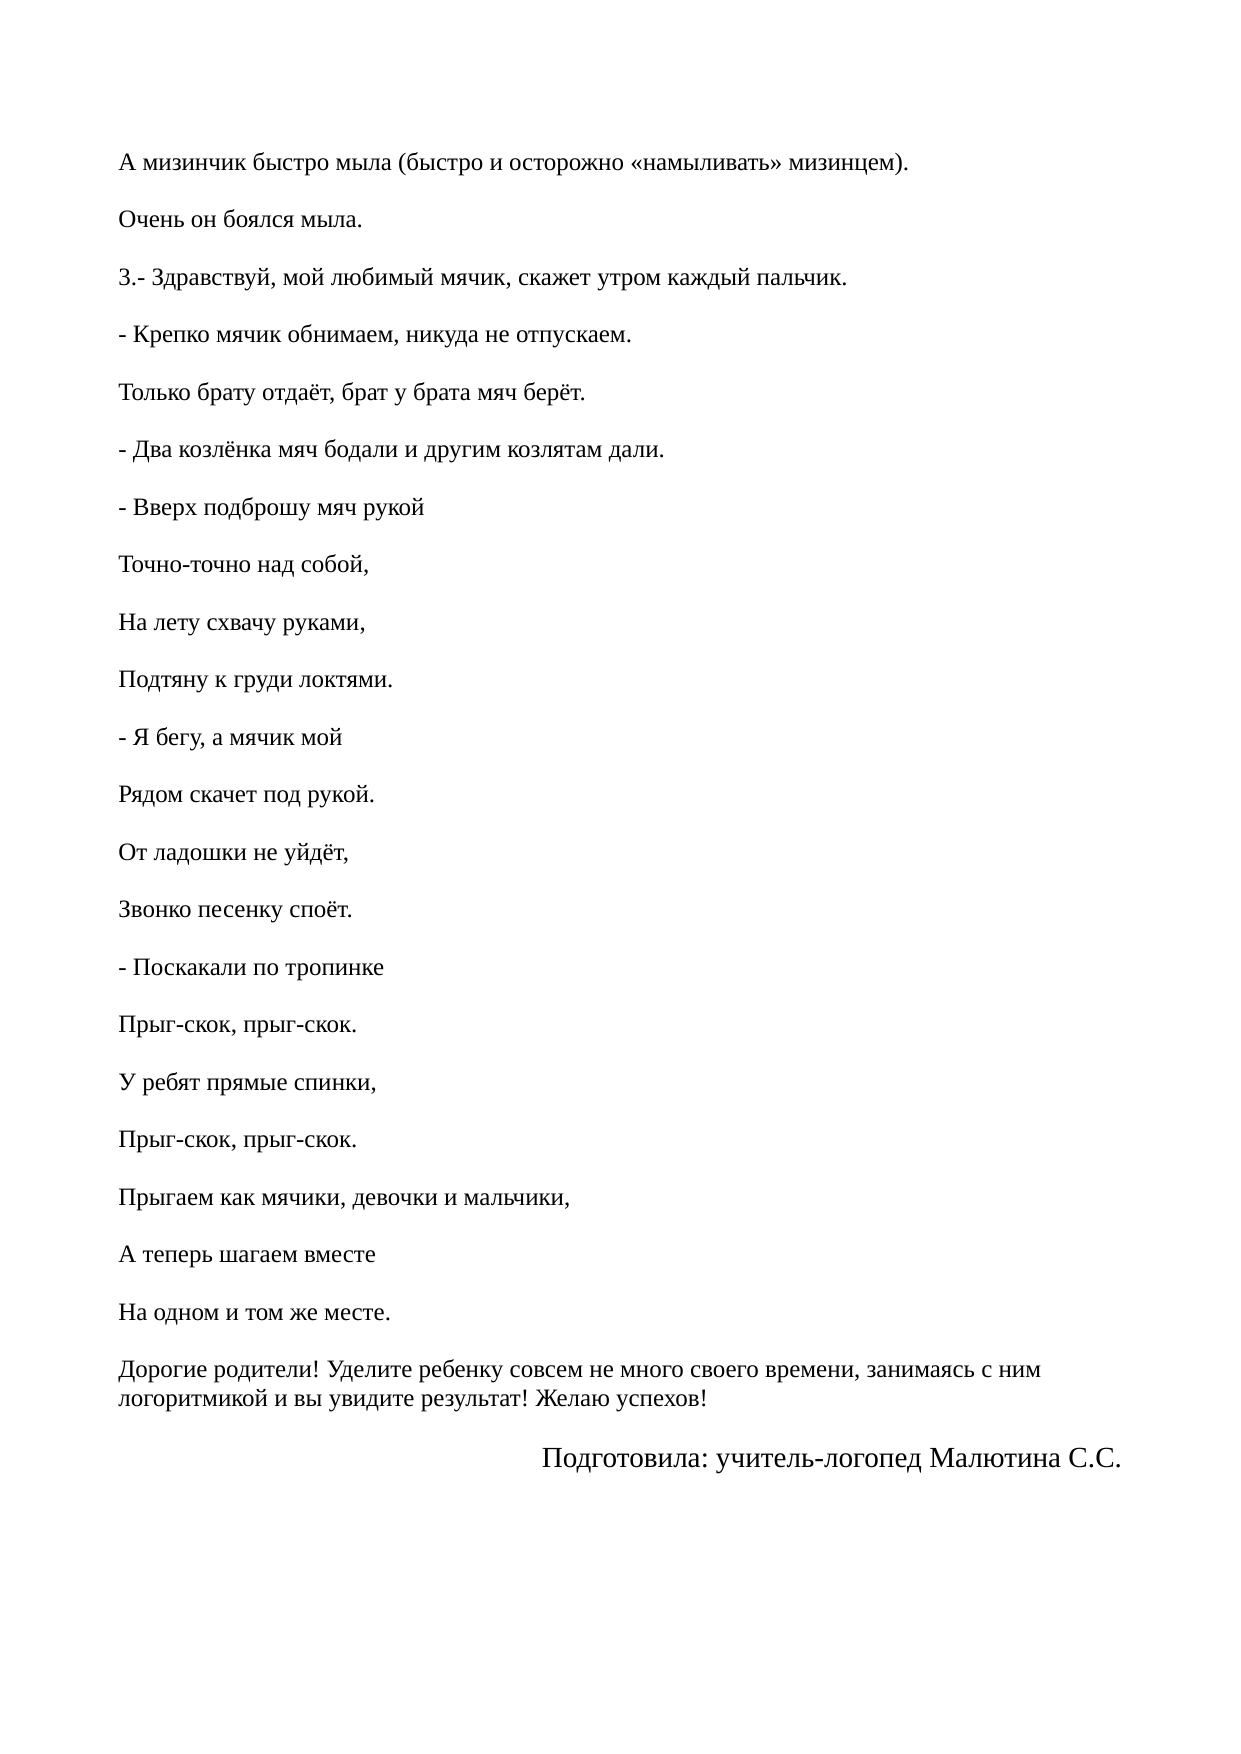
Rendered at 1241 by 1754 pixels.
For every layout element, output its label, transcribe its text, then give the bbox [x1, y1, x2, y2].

text - Два козлёнка мяч бодали и другим козлятам дали. [118, 434, 1122, 463]
text Прыг-скок, прыг-скок. [118, 1124, 1122, 1153]
text Дорогие родители! Уделите ребенку совсем не много своего времени, занимаясь с ним логоритмикой и вы увидите результат! Желаю успехов! [118, 1354, 1122, 1412]
text 3.- Здравствуй, мой любимый мячик, скажет утром каждый пальчик. [118, 262, 1122, 291]
text А мизинчик быстро мыла (быстро и осторожно «намыливать» мизинцем). [118, 147, 1122, 176]
text Прыгаем как мячики, девочки и мальчики, [118, 1182, 1122, 1211]
text От ладошки не уйдёт, [118, 837, 1122, 866]
text Рядом скачет под рукой. [118, 779, 1122, 808]
text Точно-точно над собой, [118, 549, 1122, 578]
text Очень он боялся мыла. [118, 204, 1122, 233]
text Только брату отдаёт, брат у брата мяч берёт. [118, 377, 1122, 406]
text А теперь шагаем вместе [118, 1239, 1122, 1268]
text На лету схвачу руками, [118, 607, 1122, 636]
text У ребят прямые спинки, [118, 1067, 1122, 1096]
text - Крепко мячик обнимаем, никуда не отпускаем. [118, 319, 1122, 348]
text Подготовила: учитель-логопед Малютина С.С. [118, 1441, 1122, 1474]
text - Вверх подброшу мяч рукой [118, 492, 1122, 521]
text - Я бегу, а мячик мой [118, 722, 1122, 751]
text Подтяну к груди локтями. [118, 664, 1122, 693]
text - Поскакали по тропинке [118, 952, 1122, 981]
text Звонко песенку споёт. [118, 894, 1122, 923]
text На одном и том же месте. [118, 1297, 1122, 1326]
text Прыг-скок, прыг-скок. [118, 1009, 1122, 1038]
